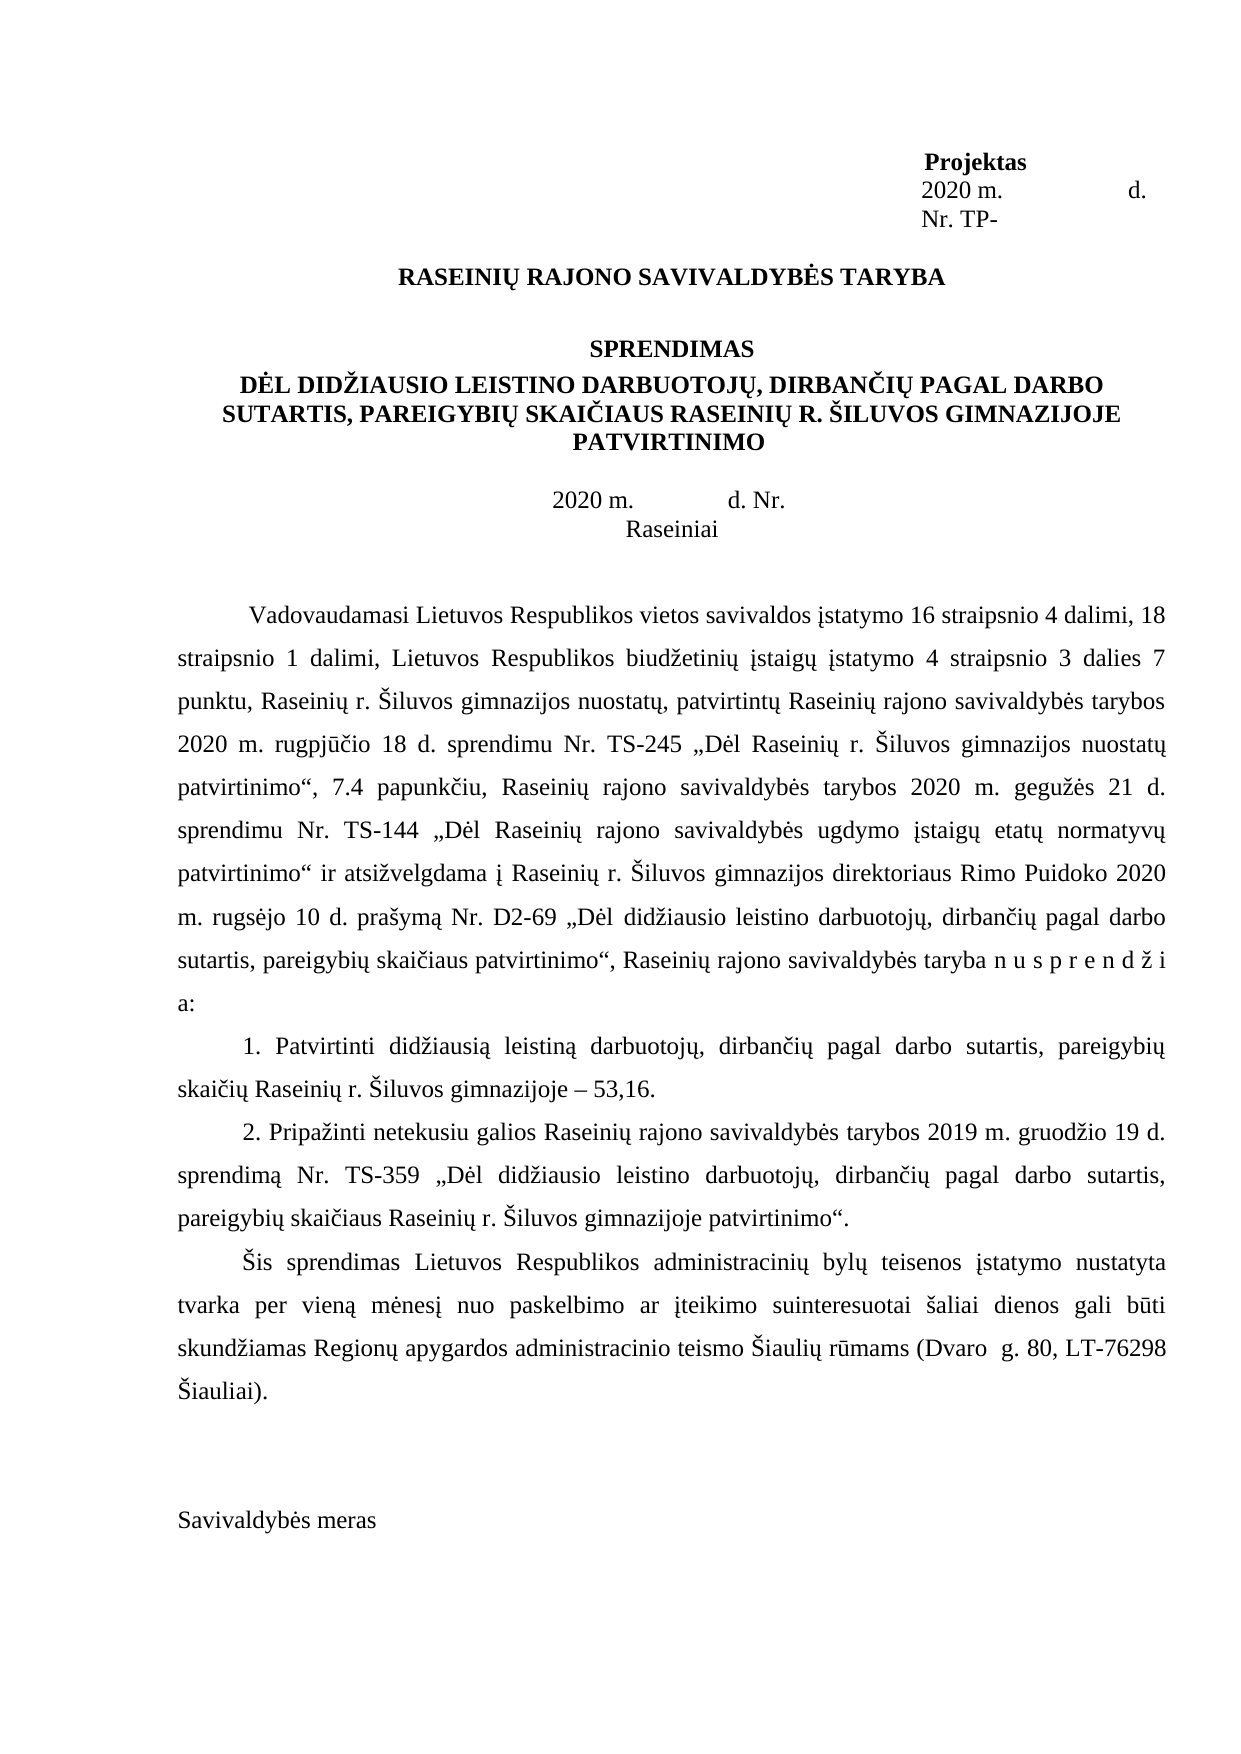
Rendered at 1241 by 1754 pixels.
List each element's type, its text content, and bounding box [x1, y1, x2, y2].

text Vadovaudamasi Lietuvos Respublikos vietos savivaldos įstatymo 16 straipsnio 4 dalimi, 18 straipsnio 1 dalimi, Lietuvos Respublikos biudžetinių įstaigų įstatymo 4 straipsnio 3 dalies 7 punktu, Raseinių r. Šiluvos gimnazijos nuostatų, patvirtintų Raseinių rajono savivaldybės tarybos 2020 m. rugpjūčio 18 d. sprendimu Nr. TS-245 „Dėl Raseinių r. Šiluvos gimnazijos nuostatų patvirtinimo“, 7.4 papunkčiu, Raseinių rajono savivaldybės tarybos 2020 m. gegužės 21 d. sprendimu Nr. TS-144 „Dėl Raseinių rajono savivaldybės ugdymo įstaigų etatų normatyvų patvirtinimo“ ir atsižvelgdama į Raseinių r. Šiluvos gimnazijos direktoriaus Rimo Puidoko 2020 m. rugsėjo 10 d. prašymą Nr. D2-69 „Dėl didžiausio leistino darbuotojų, dirbančių pagal darbo sutartis, pareigybių skaičiaus patvirtinimo“, Raseinių rajono savivaldybės taryba n u s p r e n d ž i a: [177, 600, 1167, 1017]
table_cell SPRENDIMAS [177, 335, 1167, 370]
text Nr. TP- [177, 204, 1152, 233]
text Projektas [177, 147, 1152, 176]
table_cell dėl DIDŽIAUSIO LEISTINO DARBUOTOJŲ, DIRBANČIŲ PAGAL DARBO SUTARTIS, PAREIGYBIŲ SKAIČIAUS RASEINIŲ R. ŠILUVOS GIMNAZIJOJE PATVIRTINIMO [177, 370, 1167, 456]
text Savivaldybės meras [177, 1505, 1152, 1534]
text 1. Patvirtinti didžiausią leistiną darbuotojų, dirbančių pagal darbo sutartis, pareigybių skaičių Raseinių r. Šiluvos gimnazijoje – 53,16. [177, 1031, 1167, 1103]
text Šis sprendimas Lietuvos Respublikos administracinių bylų teisenos įstatymo nustatyta tvarka per vieną mėnesį nuo paskelbimo ar įteikimo suinteresuotai šaliai dienos gali būti skundžiamas Regionų apygardos administracinio teismo Šiaulių rūmams (Dvaro g. 80, LT-76298 Šiauliai). [177, 1247, 1167, 1405]
table_cell 2020 m. d. Nr. Raseiniai [177, 456, 1167, 557]
text 2. Pripažinti netekusiu galios Raseinių rajono savivaldybės tarybos 2019 m. gruodžio 19 d. sprendimą Nr. TS-359 „Dėl didžiausio leistino darbuotojų, dirbančių pagal darbo sutartis, pareigybių skaičiaus Raseinių r. Šiluvos gimnazijoje patvirtinimo“. [177, 1117, 1167, 1232]
text 2020 m. d. [177, 176, 1152, 204]
table_header RASEINIŲ RAJONO SAVIVALDYBĖS TARYBA [177, 262, 1167, 334]
